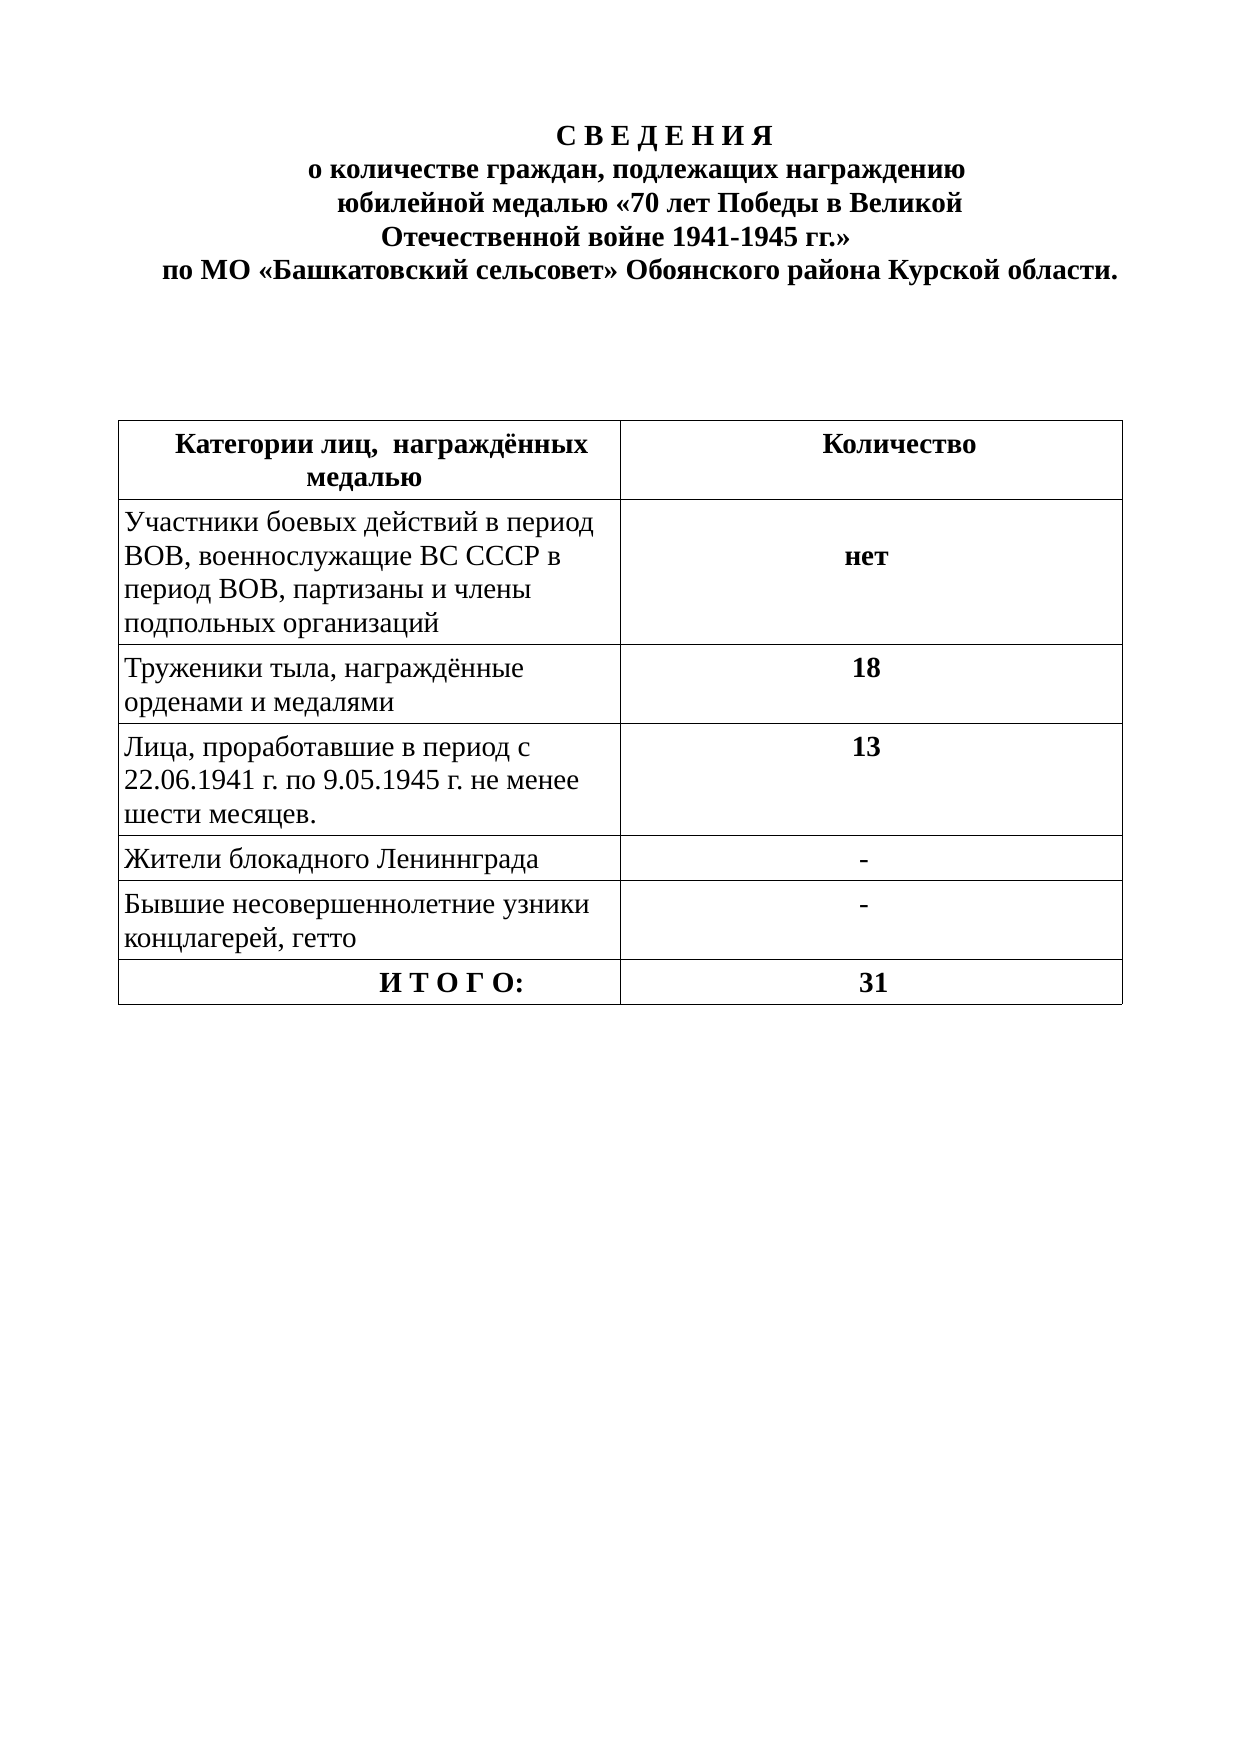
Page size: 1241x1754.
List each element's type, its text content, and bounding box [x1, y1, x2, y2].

table_cell 13 [621, 724, 1122, 835]
text о количестве граждан, подлежащих награждению [118, 152, 1122, 185]
table_cell Лица, проработавшие в период с 22.06.1941 г. по 9.05.1945 г. не менее шести месяцев. [119, 724, 620, 835]
table_header Количество [621, 421, 1122, 499]
text С В Е Д Е Н И Я [118, 118, 1122, 152]
text Отечественной войне 1941-1945 гг.» [118, 219, 1122, 252]
table_cell Труженики тыла, награждённые орденами и медалями [119, 645, 620, 723]
table_cell - [621, 836, 1122, 880]
table_cell 31 [621, 960, 1122, 1004]
table_cell Жители блокадного Лениннграда [119, 836, 620, 880]
table_cell Бывшие несовершеннолетние узники концлагерей, гетто [119, 881, 620, 959]
table_cell 18 [621, 645, 1122, 723]
table_cell И Т О Г О: [119, 960, 620, 1004]
table_cell Участники боевых действий в период ВОВ, военнослужащие ВС СССР в период ВОВ, партизаны и члены подпольных организаций [119, 500, 620, 644]
table_header Категории лиц, награждённых медалью [119, 421, 620, 499]
table_cell нет [621, 500, 1122, 644]
text юбилейной медалью «70 лет Победы в Великой [118, 185, 1122, 219]
table_cell - [621, 881, 1122, 959]
text по МО «Башкатовский сельсовет» Обоянского района Курской области. [118, 252, 1122, 286]
